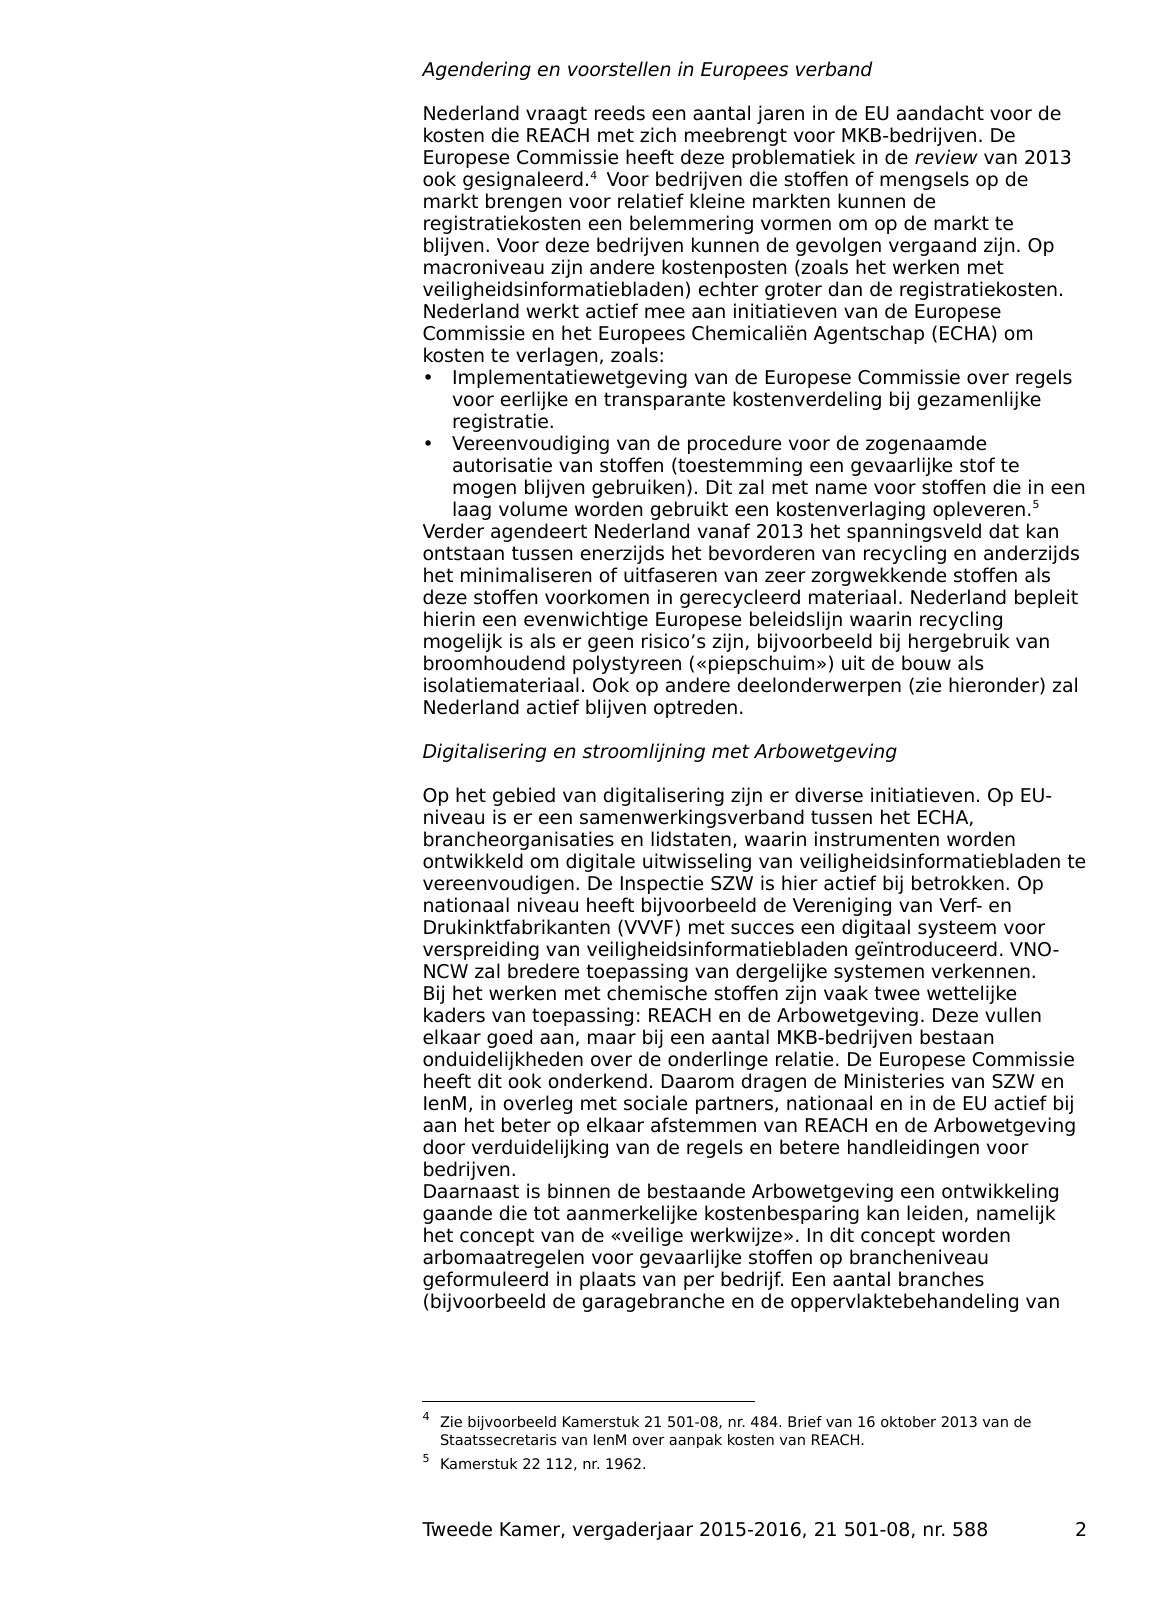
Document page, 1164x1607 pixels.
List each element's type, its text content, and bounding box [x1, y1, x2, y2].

text Nederland werkt actief mee aan initiatieven van de Europese Commissie en het Europees Chemicaliën Agentschap (ECHA) om kosten te verlagen, zoals: [422, 301, 1087, 367]
text Bij het werken met chemische stoffen zijn vaak twee wettelijke kaders van toepassing: REACH en de Arbowetgeving. Deze vullen elkaar goed aan, maar bij een aantal MKB-bedrijven bestaan onduidelijkheden over de onderlinge relatie. De Europese Commissie heeft dit ook onderkend. Daarom dragen de Ministeries van SZW en IenM, in overleg met sociale partners, nationaal en in de EU actief bij aan het beter op elkaar afstemmen van REACH en de Arbowetgeving door verduidelijking van de regels en betere handleidingen voor bedrijven. [422, 983, 1087, 1181]
subtitle Agendering en voorstellen in Europees verband [422, 59, 1087, 81]
text Kamerstuk 22 112, nr. 1962. [422, 1452, 1087, 1474]
text • Implementatiewetgeving van de Europese Commissie over regels voor eerlijke en transparante kostenverdeling bij gezamenlijke registratie. [422, 367, 1087, 433]
text Nederland vraagt reeds een aantal jaren in de EU aandacht voor de kosten die REACH met zich meebrengt voor MKB-bedrijven. De Europese Commissie heeft deze problematiek in de review van 2013 ook gesignaleerd. Voor bedrijven die stoffen of mengsels op de markt brengen voor relatief kleine markten kunnen de registratiekosten een belemmering vormen om op de markt te blijven. Voor deze bedrijven kunnen de gevolgen vergaand zijn. Op macroniveau zijn andere kostenposten (zoals het werken met veiligheidsinformatiebladen) echter groter dan de registratiekosten. [422, 103, 1087, 301]
text Verder agendeert Nederland vanaf 2013 het spanningsveld dat kan ontstaan tussen enerzijds het bevorderen van recycling en anderzijds het minimaliseren of uitfaseren van zeer zorgwekkende stoffen als deze stoffen voorkomen in gerecycleerd materiaal. Nederland bepleit hierin een evenwichtige Europese beleidslijn waarin recycling mogelijk is als er geen risico’s zijn, bijvoorbeeld bij hergebruik van broomhoudend polystyreen («piepschuim») uit de bouw als isolatiemateriaal. Ook op andere deelonderwerpen (zie hieronder) zal Nederland actief blijven optreden. [422, 521, 1087, 719]
text Zie bijvoorbeeld Kamerstuk 21 501-08, nr. 484. Brief van 16 oktober 2013 van de Staatssecretaris van IenM over aanpak kosten van REACH. [422, 1410, 1087, 1449]
text • Vereenvoudiging van de procedure voor de zogenaamde autorisatie van stoffen (toestemming een gevaarlijke stof te mogen blijven gebruiken). Dit zal met name voor stoffen die in een laag volume worden gebruikt een kostenverlaging opleveren. [422, 433, 1087, 521]
subtitle Digitalisering en stroomlijning met Arbowetgeving [422, 741, 1087, 763]
text Daarnaast is binnen de bestaande Arbowetgeving een ontwikkeling gaande die tot aanmerkelijke kostenbesparing kan leiden, namelijk het concept van de «veilige werkwijze». In dit concept worden arbomaatregelen voor gevaarlijke stoffen op brancheniveau geformuleerd in plaats van per bedrijf. Een aantal branches (bijvoorbeeld de garagebranche en de oppervlaktebehandeling van [422, 1181, 1087, 1312]
text Op het gebied van digitalisering zijn er diverse initiatieven. Op EU-niveau is er een samenwerkingsverband tussen het ECHA, brancheorganisaties en lidstaten, waarin instrumenten worden ontwikkeld om digitale uitwisseling van veiligheidsinformatiebladen te vereenvoudigen. De Inspectie SZW is hier actief bij betrokken. Op nationaal niveau heeft bijvoorbeeld de Vereniging van Verf- en Drukinktfabrikanten (VVVF) met succes een digitaal systeem voor verspreiding van veiligheidsinformatiebladen geïntroduceerd. VNO-NCW zal bredere toepassing van dergelijke systemen verkennen. [422, 785, 1087, 983]
